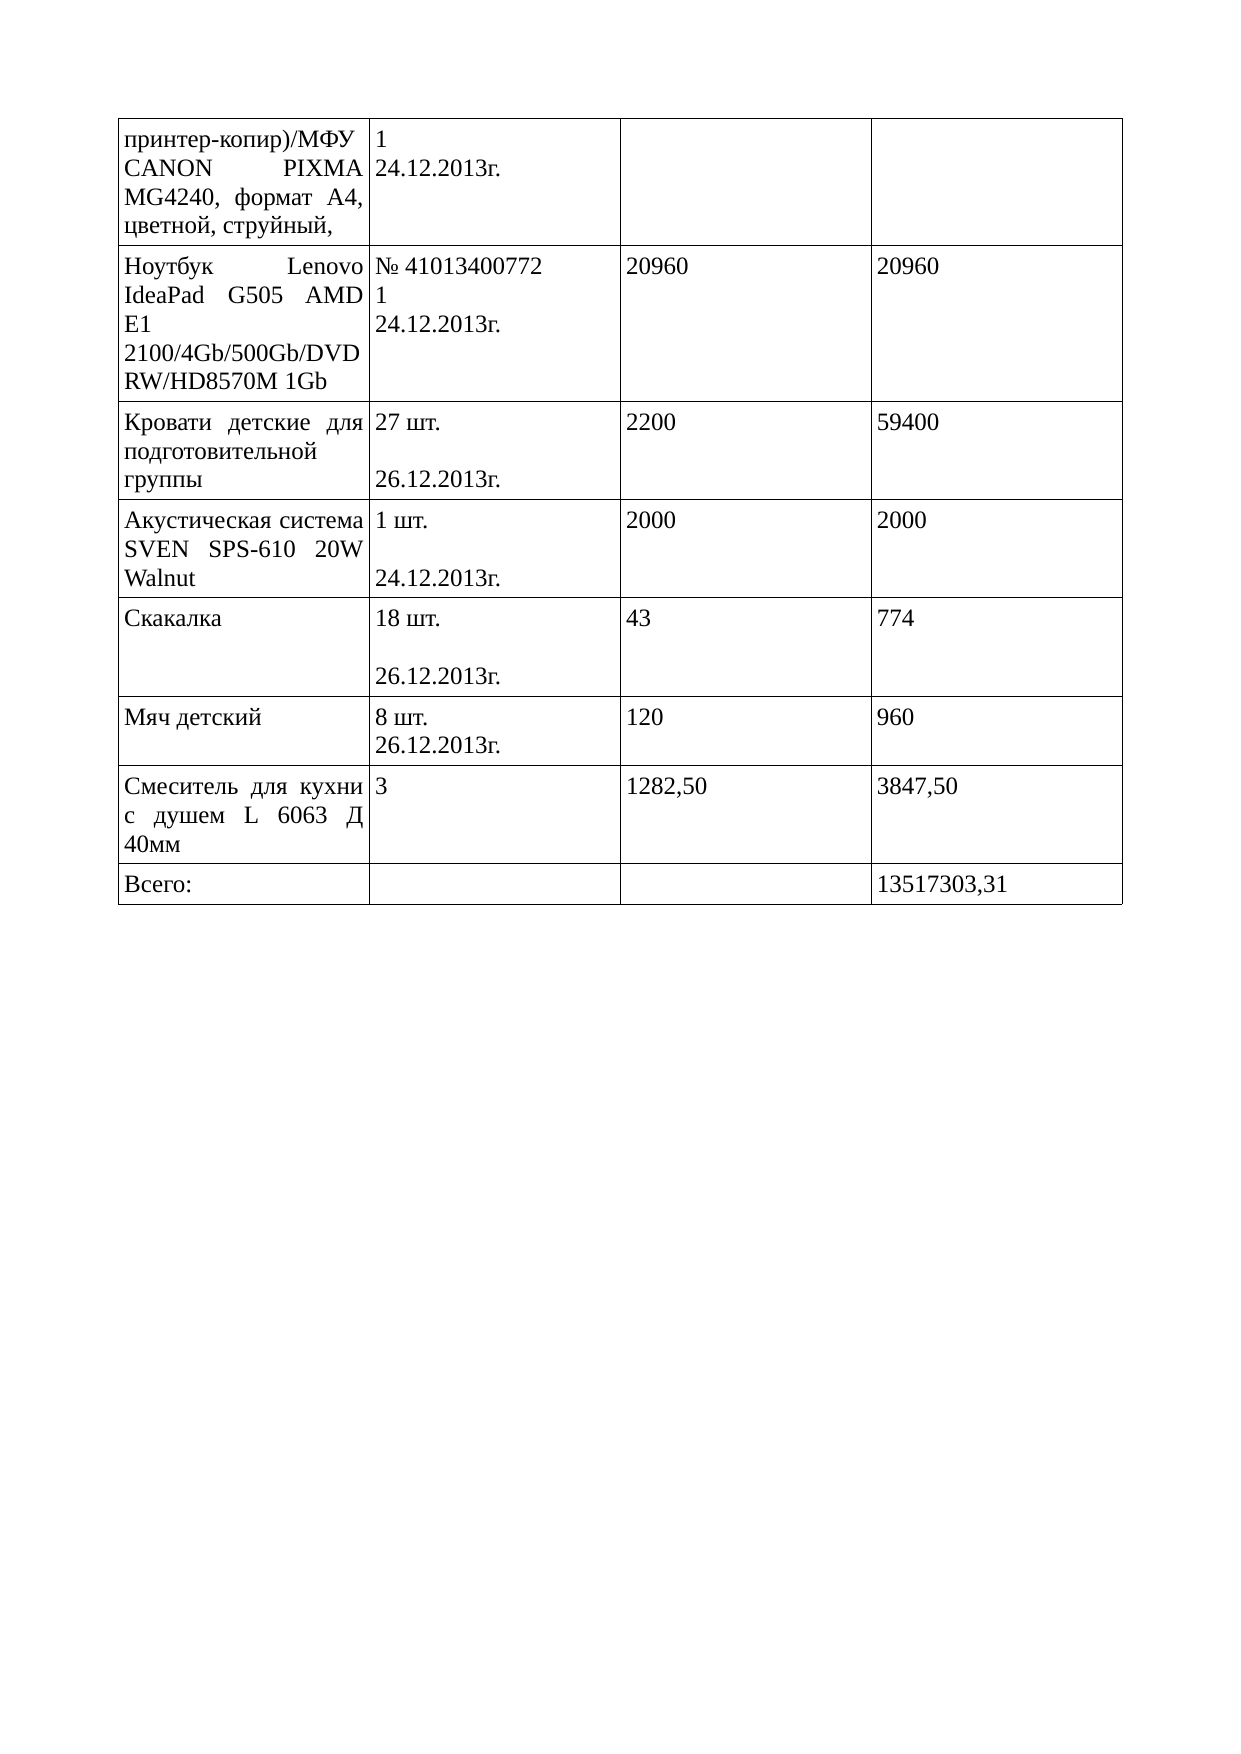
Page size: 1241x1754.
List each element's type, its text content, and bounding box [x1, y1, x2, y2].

table_cell принтер-копир)/МФУ CANON PIXMA MG4240, формат А4, цветной, струйный, [119, 119, 369, 245]
table_cell Aкустическая система SVEN SPS-610 20W Walnut [119, 500, 369, 597]
table_cell 18 шт. 26.12.2013г. [370, 598, 620, 696]
table_cell 2000 [872, 500, 1122, 597]
table_cell Всего: [119, 864, 369, 904]
table_cell Смеситель для кухни с душем L 6063 Д 40мм [119, 766, 369, 863]
table_cell 3847,50 [872, 766, 1122, 863]
table_cell 20960 [872, 246, 1122, 401]
table_cell 1282,50 [621, 766, 871, 863]
table_cell 774 [872, 598, 1122, 696]
table_cell Мяч детский [119, 697, 369, 765]
table_cell 120 [621, 697, 871, 765]
table_cell 8 шт. 26.12.2013г. [370, 697, 620, 765]
table_cell № 41013400772 1 24.12.2013г. [370, 246, 620, 401]
table_cell 1 24.12.2013г. [370, 119, 620, 245]
table_cell 20960 [621, 246, 871, 401]
table_cell [872, 119, 1122, 245]
table_cell 59400 [872, 402, 1122, 499]
table_cell Ноутбук Lenovo IdeaPad G505 AMD E1 2100/4Gb/500Gb/DVDRW/HD8570M 1Gb [119, 246, 369, 401]
table_cell [370, 864, 620, 904]
table_cell 27 шт. 26.12.2013г. [370, 402, 620, 499]
table_cell 3 [370, 766, 620, 863]
table_cell [621, 864, 871, 904]
table_cell 1 шт. 24.12.2013г. [370, 500, 620, 597]
table_cell [621, 119, 871, 245]
table_cell 13517303,31 [872, 864, 1122, 904]
table_cell 960 [872, 697, 1122, 765]
table_cell 2200 [621, 402, 871, 499]
table_cell 43 [621, 598, 871, 696]
table_cell Скакалка [119, 598, 369, 696]
table_cell Кровати детские для подготовительной группы [119, 402, 369, 499]
table_cell 2000 [621, 500, 871, 597]
